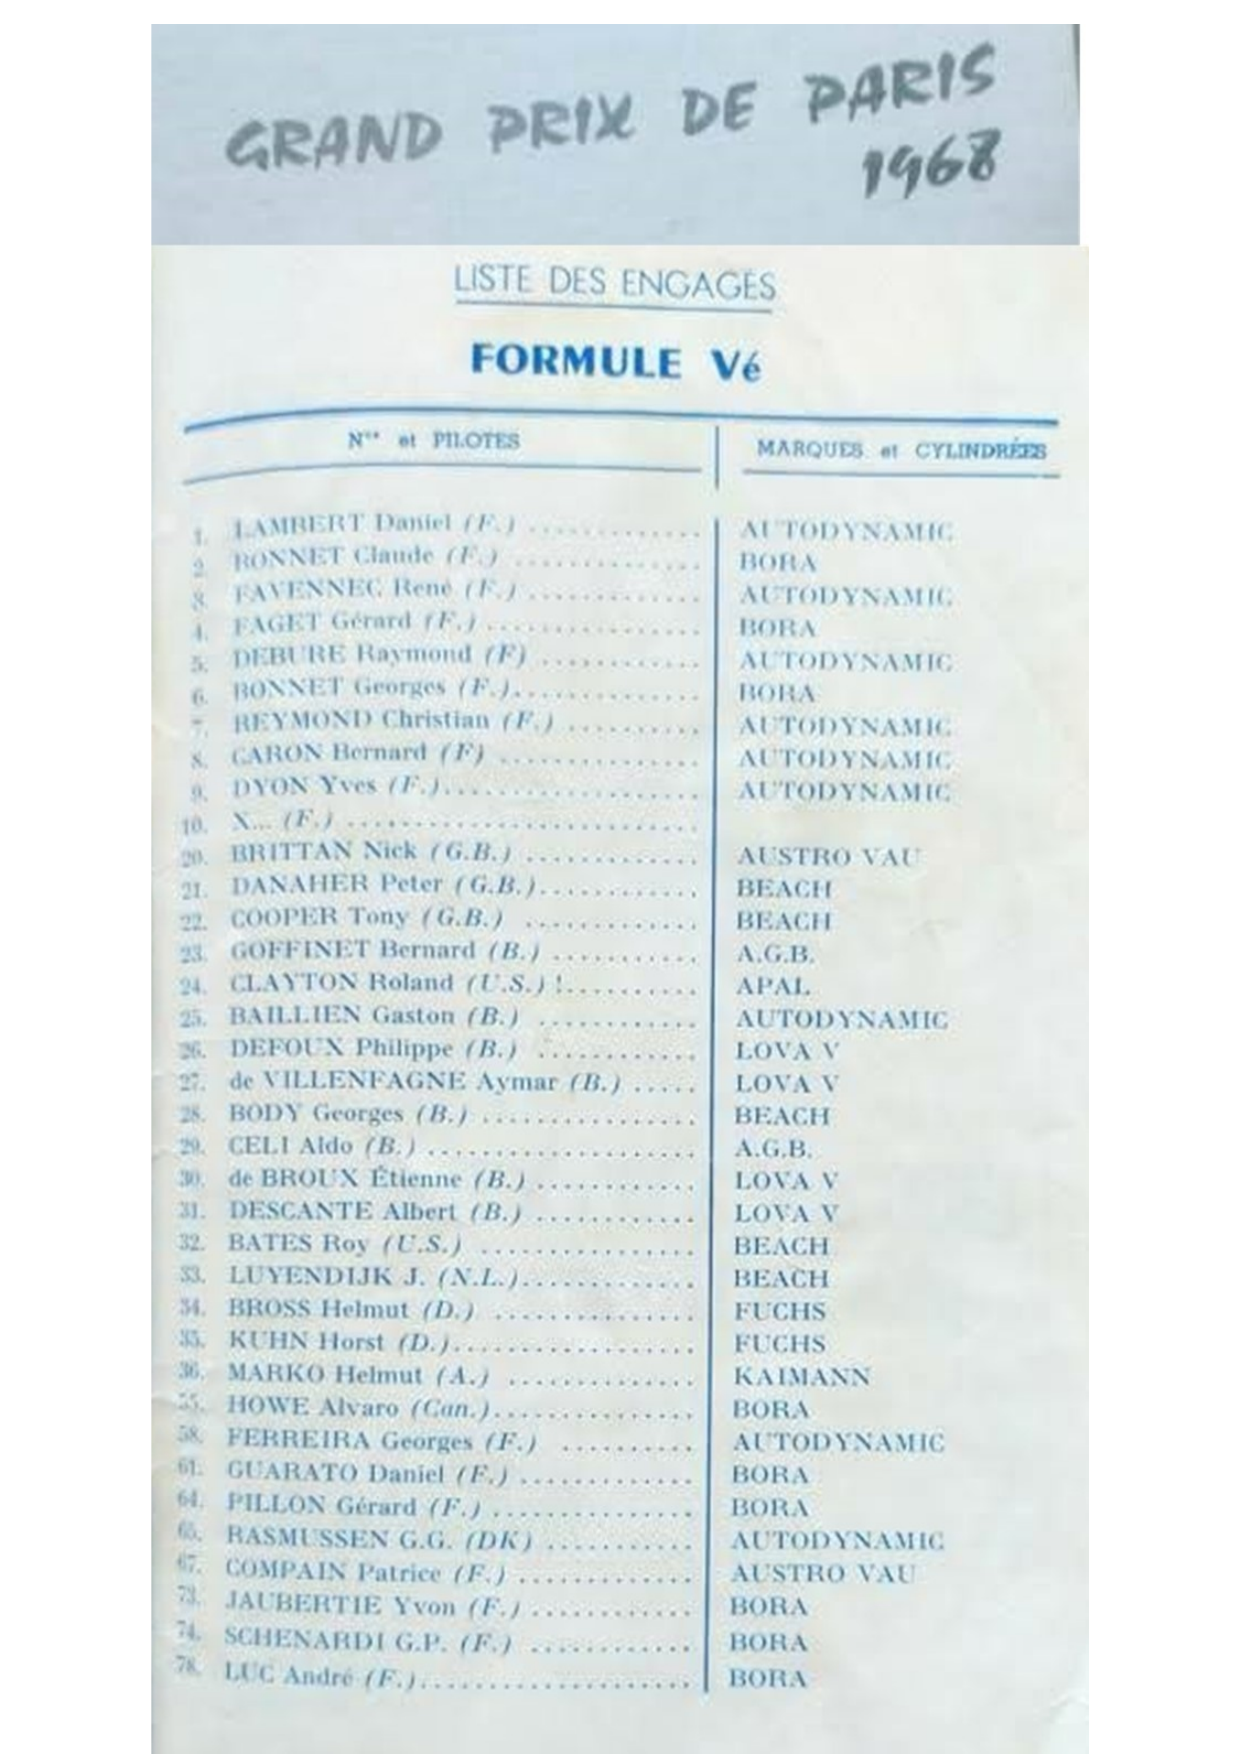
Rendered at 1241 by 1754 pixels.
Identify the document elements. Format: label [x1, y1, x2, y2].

picture [151, 24, 1089, 1754]
